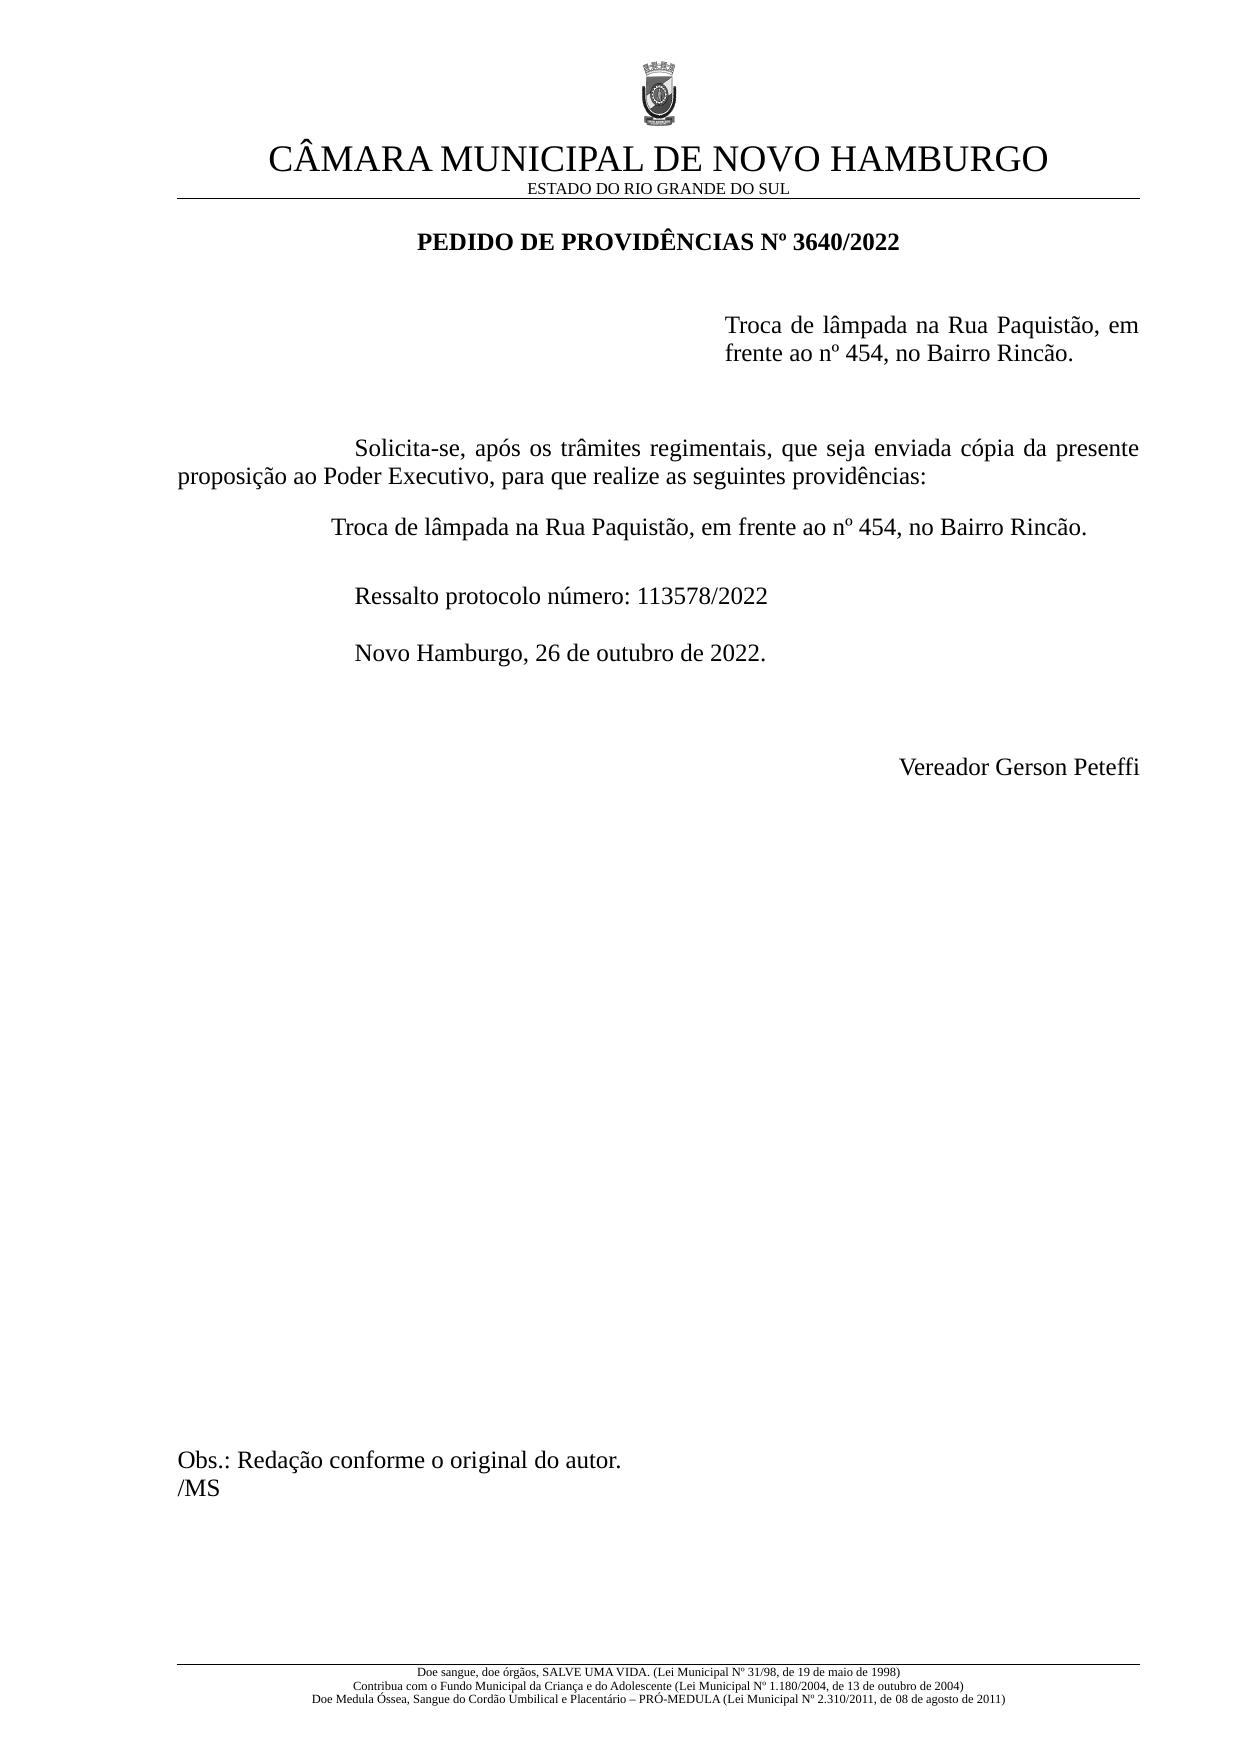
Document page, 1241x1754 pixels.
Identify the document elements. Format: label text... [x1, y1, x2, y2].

text PEDIDO DE PROVIDÊNCIAS Nº 3640/2022 [177, 228, 1140, 256]
text /MS [177, 1474, 1140, 1502]
text Obs.: Redação conforme o original do autor. [177, 1446, 1140, 1474]
text Troca de lâmpada na Rua Paquistão, em frente ao nº 454, no Bairro Rincão. [177, 513, 1140, 541]
list Troca de lâmpada na Rua Paquistão, em frente ao nº 454, no Bairro Rincão. [687, 311, 1140, 367]
text Ressalto protocolo número: 113578/2022 [177, 582, 1140, 610]
text Solicita-se, após os trâmites regimentais, que seja enviada cópia da presente proposição ao Poder Executivo, para que realize as seguintes providências: [177, 434, 1140, 489]
text Novo Hamburgo, 26 de outubro de 2022. [177, 639, 1140, 667]
text Vereador Gerson Peteffi [177, 753, 1140, 781]
